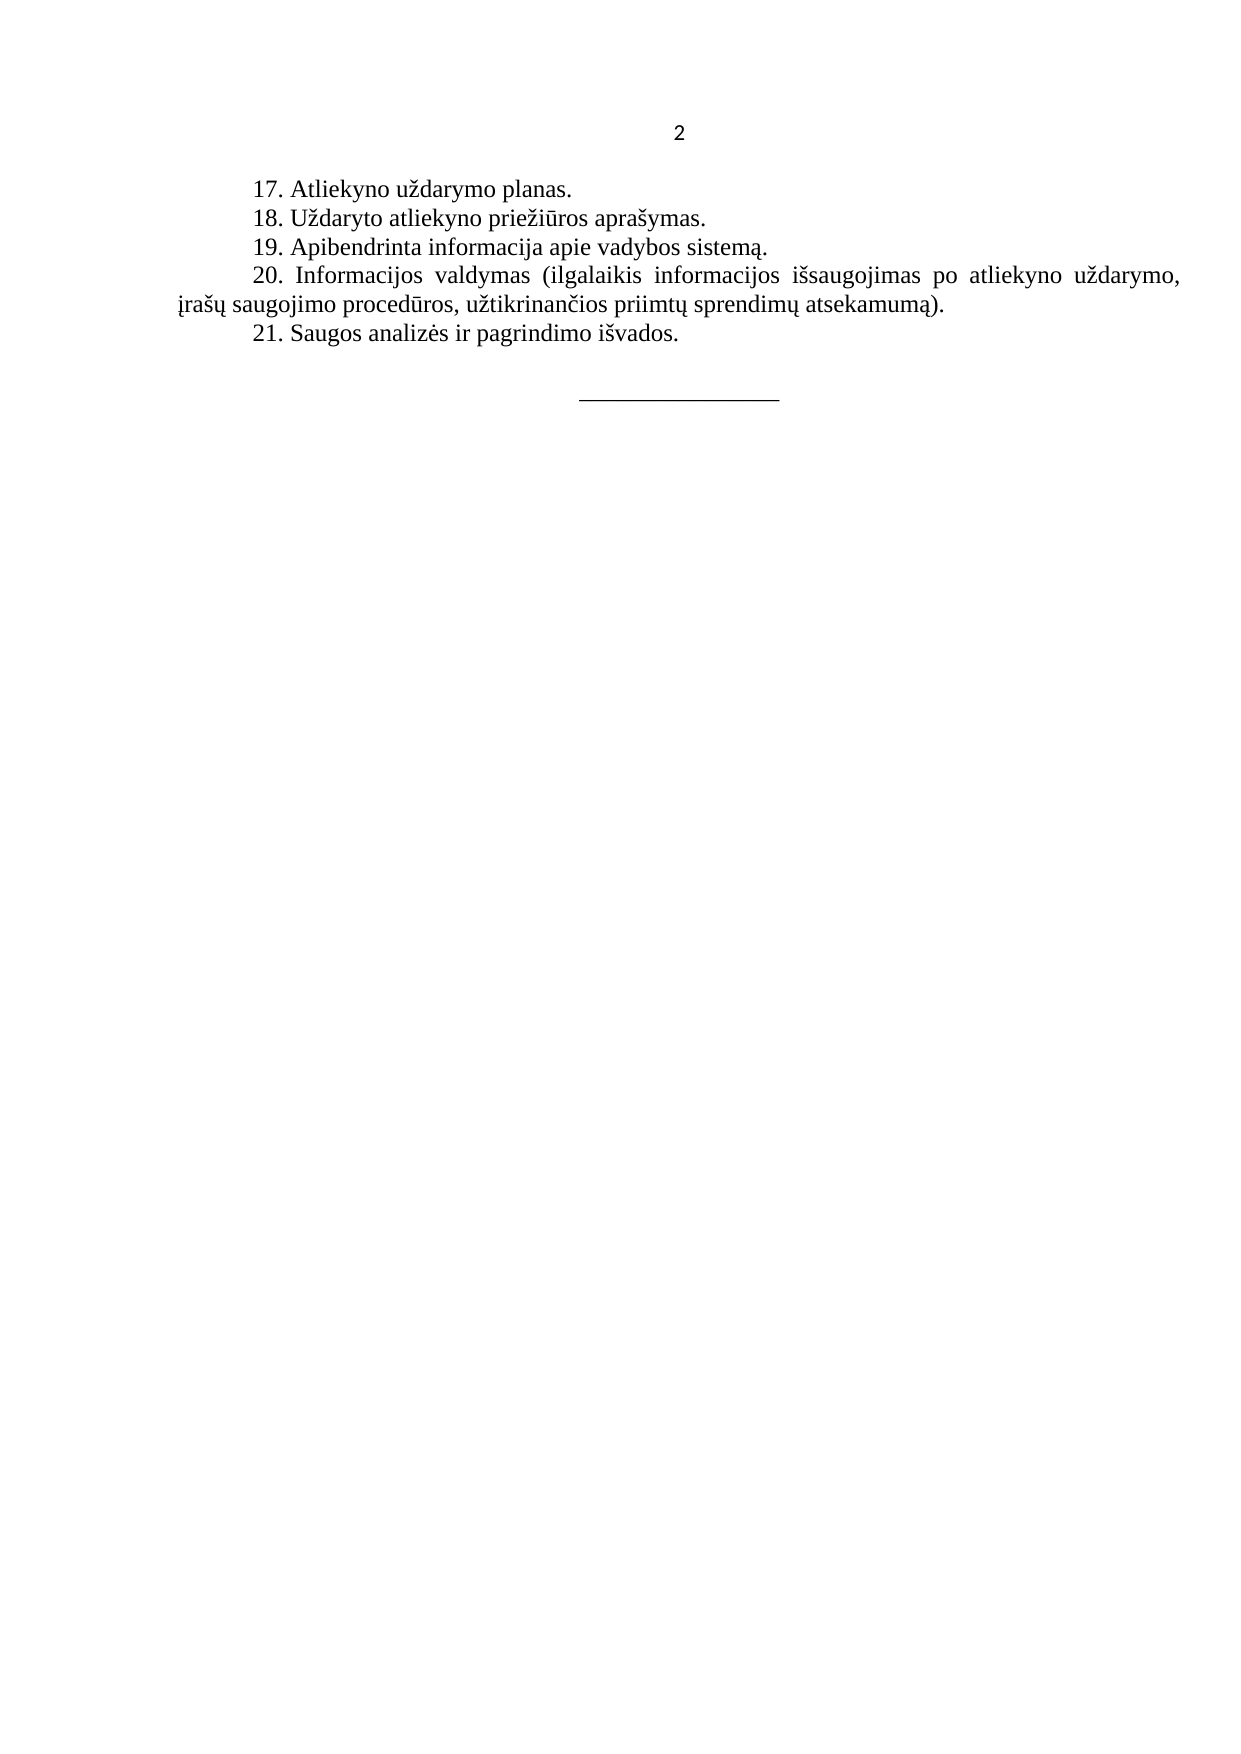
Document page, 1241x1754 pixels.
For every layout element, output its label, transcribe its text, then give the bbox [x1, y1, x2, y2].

text ________________ [177, 375, 1181, 404]
text 21. Saugos analizės ir pagrindimo išvados. [177, 318, 1181, 347]
text 18. Uždaryto atliekyno priežiūros aprašymas. [177, 203, 1181, 232]
text 19. Apibendrinta informacija apie vadybos sistemą. [177, 232, 1181, 260]
text 20. Informacijos valdymas (ilgalaikis informacijos išsaugojimas po atliekyno uždarymo, įrašų saugojimo procedūros, užtikrinančios priimtų sprendimų atsekamumą). [177, 260, 1181, 318]
text 17. Atliekyno uždarymo planas. [177, 174, 1181, 203]
